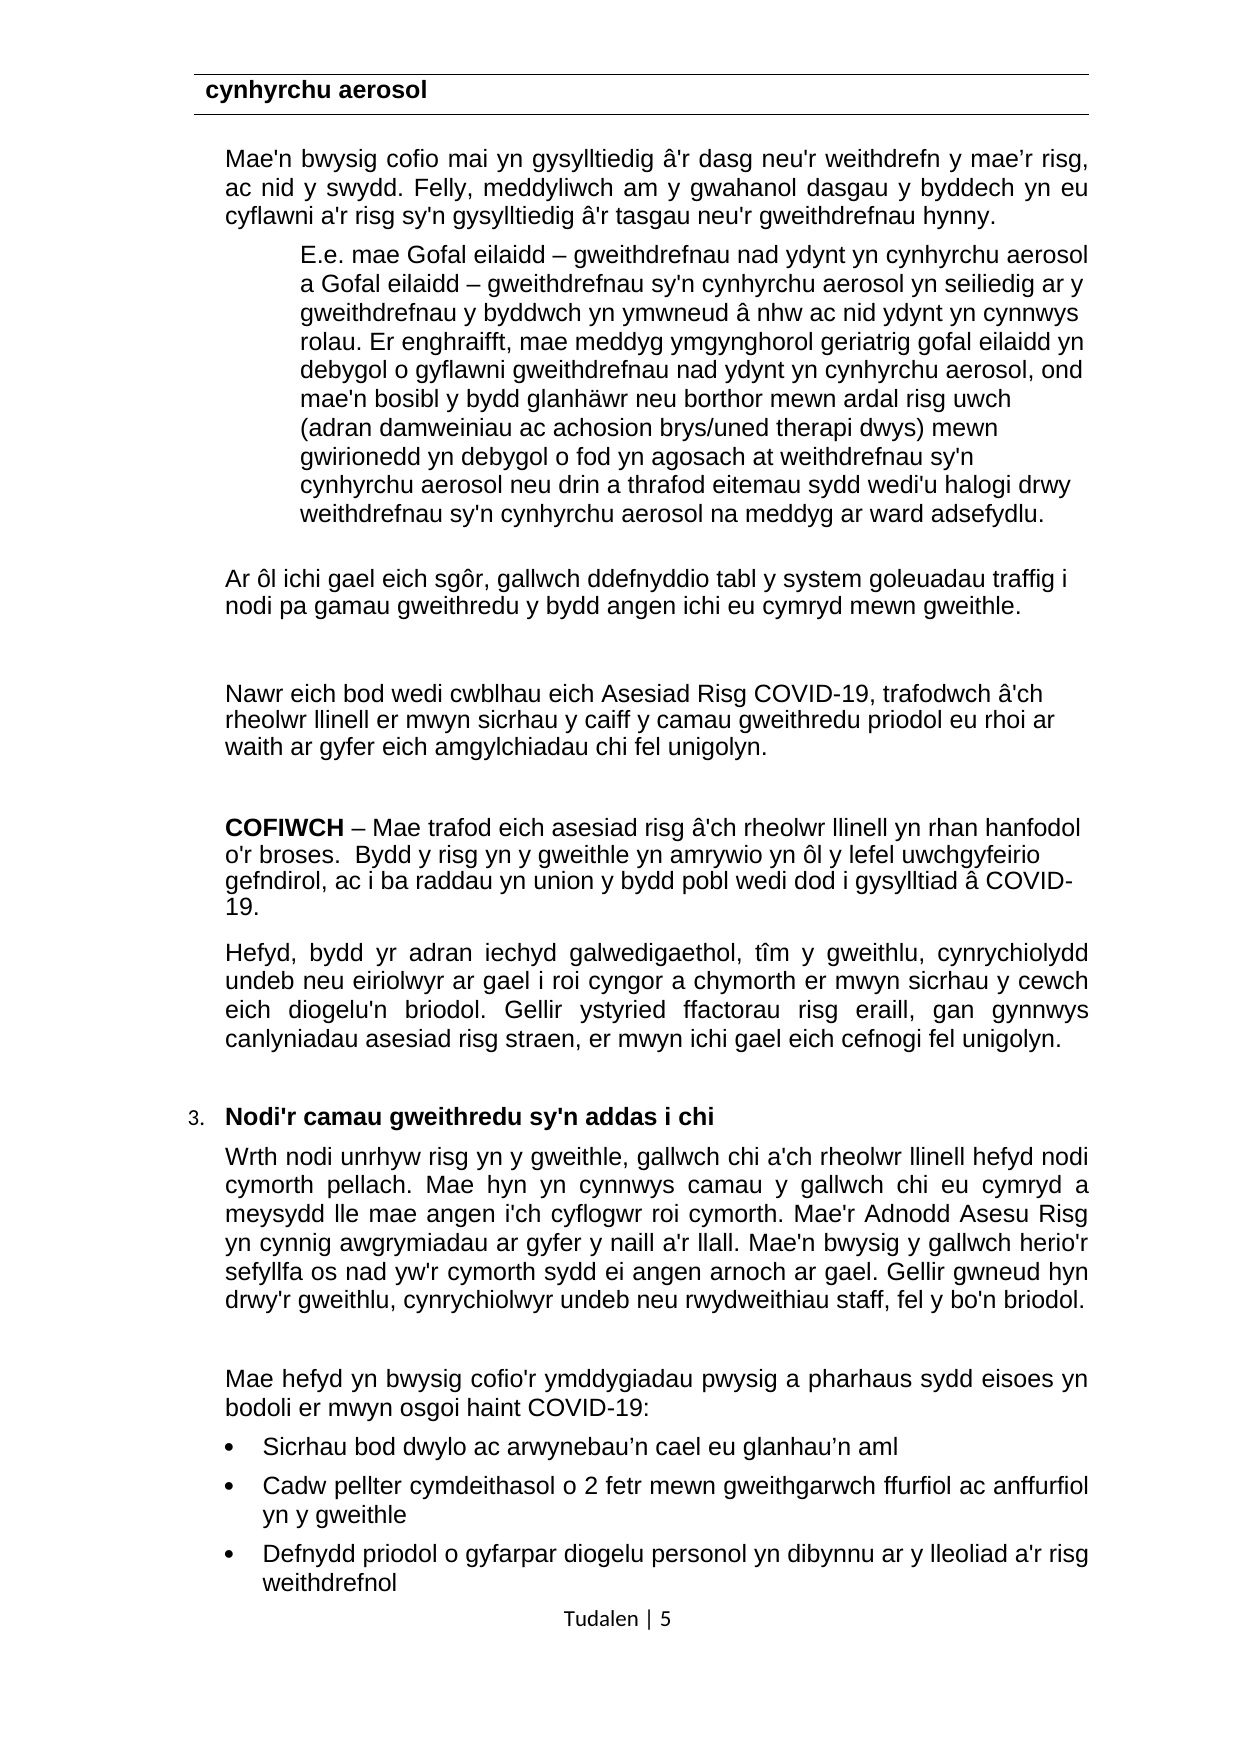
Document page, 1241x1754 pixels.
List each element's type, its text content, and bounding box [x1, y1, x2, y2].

list Cadw pellter cymdeithasol o 2 fetr mewn gweithgarwch ffurfiol ac anffurfiol yn y gweithle [225, 1471, 1090, 1528]
list Defnydd priodol o gyfarpar diogelu personol yn dibynnu ar y lleoliad a'r risg weithdrefnol [225, 1539, 1090, 1596]
list COFIWCH – Mae trafod eich asesiad risg â'ch rheolwr llinell yn rhan hanfodol o'r broses. Bydd y risg yn y gweithle yn amrywio yn ôl y lefel uwchgyfeirio gefndirol, ac i ba raddau yn union y bydd pobl wedi dod i gysylltiad â COVID-19. [225, 816, 1090, 921]
list Ar ôl ichi gael eich sgôr, gallwch ddefnyddio tabl y system goleuadau traffig i nodi pa gamau gweithredu y bydd angen ichi eu cymryd mewn gweithle. [225, 567, 1090, 619]
list Mae hefyd yn bwysig cofio'r ymddygiadau pwysig a pharhaus sydd eisoes yn bodoli er mwyn osgoi haint COVID-19: [225, 1364, 1090, 1421]
list Hefyd, bydd yr adran iechyd galwedigaethol, tîm y gweithlu, cynrychiolydd undeb neu eiriolwyr ar gael i roi cyngor a chymorth er mwyn sicrhau y cewch eich diogelu'n briodol. Gellir ystyried ffactorau risg eraill, gan gynnwys canlyniadau asesiad risg straen, er mwyn ichi gael eich cefnogi fel unigolyn. [225, 938, 1090, 1053]
list Sicrhau bod dwylo ac arwynebau’n cael eu glanhau’n aml [225, 1432, 1090, 1461]
list Nawr eich bod wedi cwblhau eich Asesiad Risg COVID-19, trafodwch â'ch rheolwr llinell er mwyn sicrhau y caiff y camau gweithredu priodol eu rhoi ar waith ar gyfer eich amgylchiadau chi fel unigolyn. [225, 682, 1090, 760]
text Mae'n bwysig cofio mai yn gysylltiedig â'r dasg neu'r weithdrefn y mae’r risg, ac nid y swydd. Felly, meddyliwch am y gwahanol dasgau y byddech yn eu cyflawni a'r risg sy'n gysylltiedig â'r tasgau neu'r gweithdrefnau hynny. [225, 144, 1090, 230]
list Nodi'r camau gweithredu sy'n addas i chi [187, 1102, 1090, 1131]
table_cell [460, 75, 1089, 114]
table_cell cynhyrchu aerosol [194, 75, 459, 114]
list Wrth nodi unrhyw risg yn y gweithle, gallwch chi a'ch rheolwr llinell hefyd nodi cymorth pellach. Mae hyn yn cynnwys camau y gallwch chi eu cymryd a meysydd lle mae angen i'ch cyflogwr roi cymorth. Mae'r Adnodd Asesu Risg yn cynnig awgrymiadau ar gyfer y naill a'r llall. Mae'n bwysig y gallwch herio'r sefyllfa os nad yw'r cymorth sydd ei angen arnoch ar gael. Gellir gwneud hyn drwy'r gweithlu, cynrychiolwyr undeb neu rwydweithiau staff, fel y bo'n briodol. [225, 1142, 1090, 1314]
text E.e. mae Gofal eilaidd – gweithdrefnau nad ydynt yn cynhyrchu aerosol a Gofal eilaidd – gweithdrefnau sy'n cynhyrchu aerosol yn seiliedig ar y gweithdrefnau y byddwch yn ymwneud â nhw ac nid ydynt yn cynnwys rolau. Er enghraifft, mae meddyg ymgynghorol geriatrig gofal eilaidd yn debygol o gyflawni gweithdrefnau nad ydynt yn cynhyrchu aerosol, ond mae'n bosibl y bydd glanhäwr neu borthor mewn ardal risg uwch (adran damweiniau ac achosion brys/uned therapi dwys) mewn gwirionedd yn debygol o fod yn agosach at weithdrefnau sy'n cynhyrchu aerosol neu drin a thrafod eitemau sydd wedi'u halogi drwy weithdrefnau sy'n cynhyrchu aerosol na meddyg ar ward adsefydlu. [300, 240, 1090, 528]
